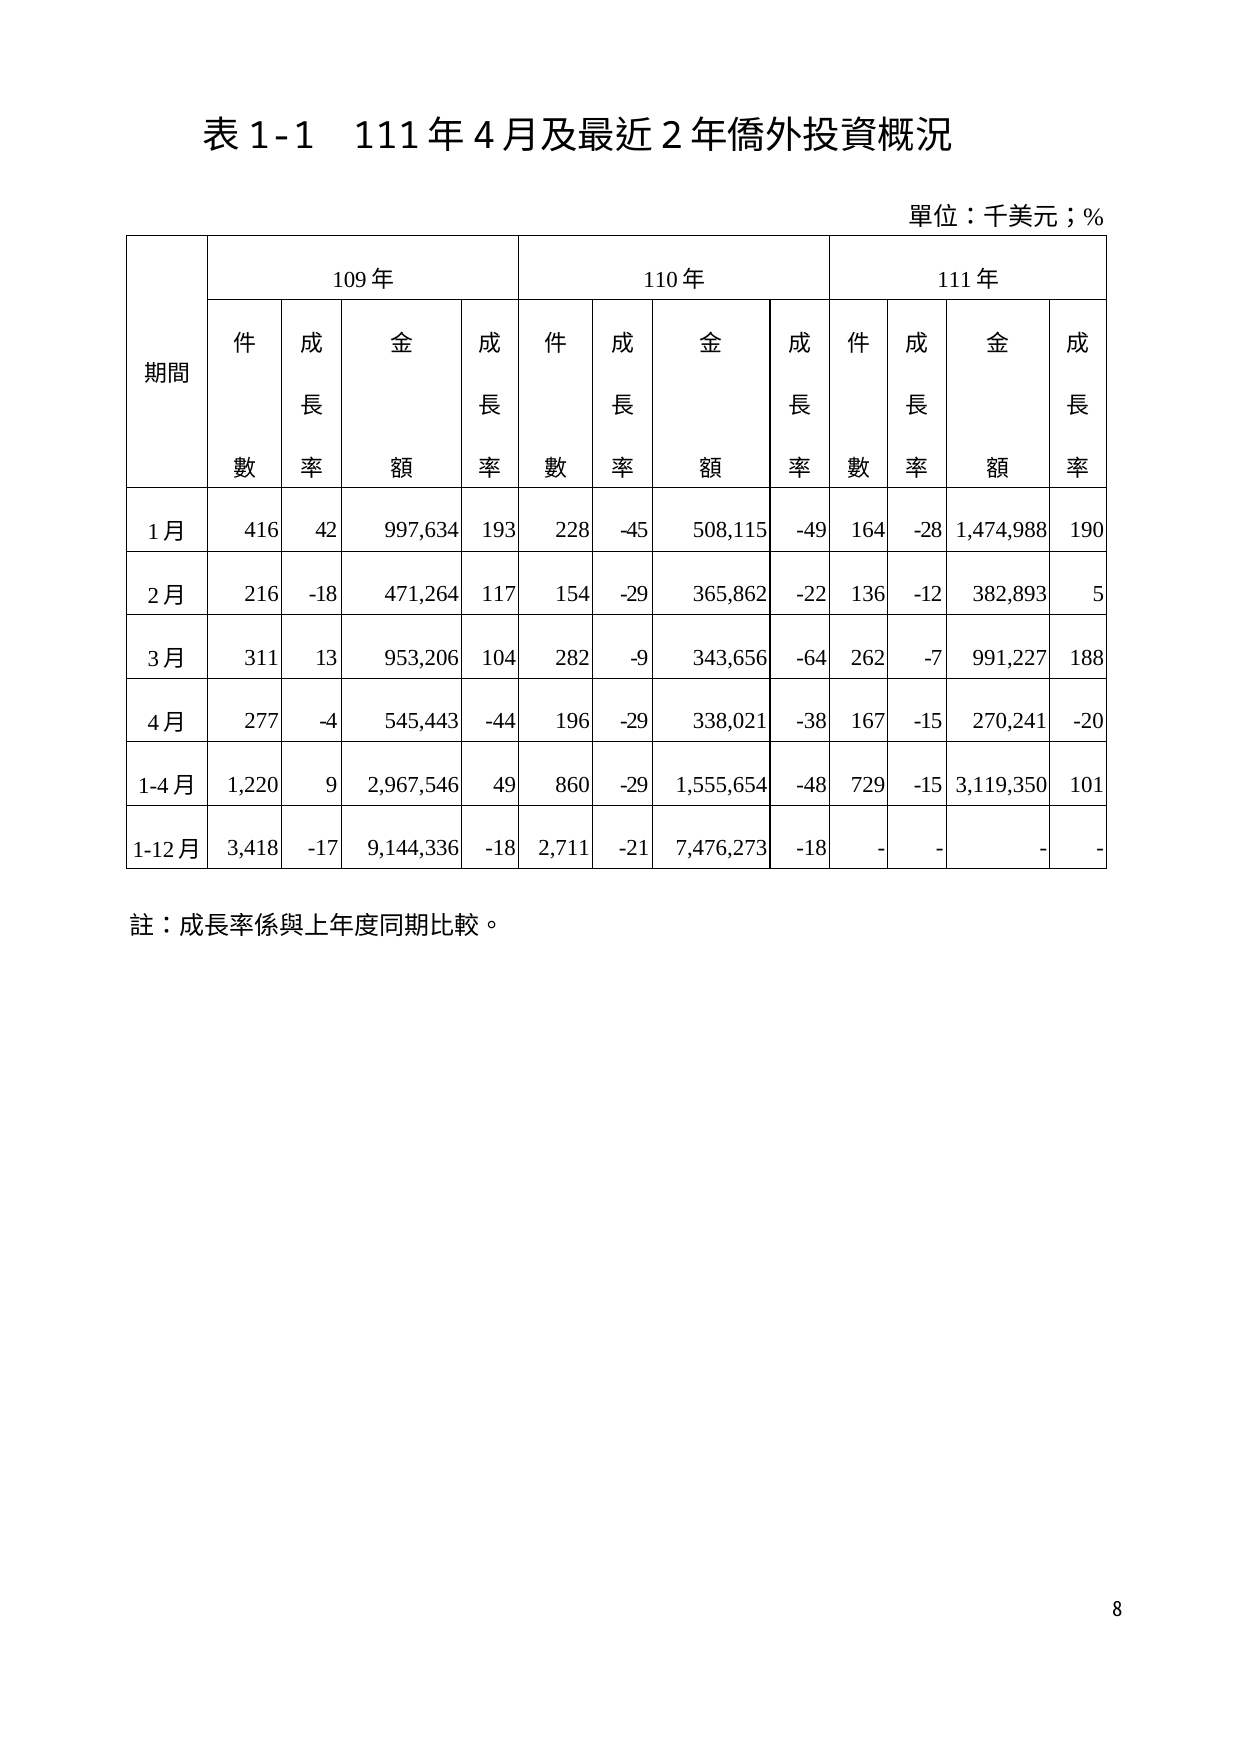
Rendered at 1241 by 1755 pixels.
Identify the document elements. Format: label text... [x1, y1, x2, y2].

table_cell 成 長 率 [888, 300, 946, 487]
table_cell 1月 [127, 488, 207, 551]
table_cell 282 [519, 615, 592, 678]
table_cell 金 額 [947, 300, 1049, 487]
table_cell -4 [282, 679, 341, 741]
table_cell 262 [830, 615, 887, 678]
table_cell 2月 [127, 552, 207, 614]
table_cell - [830, 806, 887, 868]
table_cell 117 [462, 552, 518, 614]
table_header [126, 173, 518, 235]
table_cell 成 長 率 [1050, 300, 1106, 487]
table_cell 3,119,350 [947, 742, 1049, 805]
table_cell -29 [593, 679, 652, 741]
table_cell 365,862 [653, 552, 769, 614]
table_cell 1,555,654 [653, 742, 769, 805]
table_cell -48 [771, 742, 829, 805]
table_cell 343,656 [653, 615, 769, 678]
table_cell - [888, 806, 946, 868]
table_cell 188 [1050, 615, 1106, 678]
table_cell -7 [888, 615, 946, 678]
table_cell 9 [282, 742, 341, 805]
table_cell 42 [282, 488, 341, 551]
table_cell 4月 [127, 679, 207, 741]
table_cell 49 [462, 742, 518, 805]
text 表1-1 111年4月及最近2年僑外投資概況 [152, 90, 1122, 153]
table_cell -21 [593, 806, 652, 868]
table_cell 991,227 [947, 615, 1049, 678]
table_cell -18 [771, 806, 829, 868]
table_cell 成 長 率 [282, 300, 341, 487]
table_cell 2,967,546 [342, 742, 461, 805]
table_cell 270,241 [947, 679, 1049, 741]
table_cell 期間 [127, 236, 207, 487]
table_cell -12 [888, 552, 946, 614]
table_cell 997,634 [342, 488, 461, 551]
table_cell -9 [593, 615, 652, 678]
table_cell 1,474,988 [947, 488, 1049, 551]
table_cell 860 [519, 742, 592, 805]
table_cell 1-12月 [127, 806, 207, 868]
table_cell 110年 [519, 236, 829, 298]
table_cell 件 數 [519, 300, 592, 487]
table_cell -20 [1050, 679, 1106, 741]
table_cell -28 [888, 488, 946, 551]
table_cell 277 [208, 679, 281, 741]
table_cell -29 [593, 742, 652, 805]
table_cell 7,476,273 [653, 806, 769, 868]
table_cell 成 長 率 [771, 300, 829, 487]
table_cell -64 [771, 615, 829, 678]
table_cell 196 [519, 679, 592, 741]
table_cell -22 [771, 552, 829, 614]
table_cell 金 額 [342, 300, 461, 487]
table_cell 228 [519, 488, 592, 551]
table_cell 109年 [208, 236, 518, 298]
table_cell 338,021 [653, 679, 769, 741]
table_cell 164 [830, 488, 887, 551]
table_header 單位：千美元；% [830, 173, 1106, 235]
table_cell 註：成長率係與上年度同期比較。 [126, 869, 1106, 944]
table_cell 471,264 [342, 552, 461, 614]
table_cell 104 [462, 615, 518, 678]
table_header [519, 173, 829, 235]
table_cell 136 [830, 552, 887, 614]
table_cell -29 [593, 552, 652, 614]
table_cell 9,144,336 [342, 806, 461, 868]
table_cell 101 [1050, 742, 1106, 805]
table_cell 3月 [127, 615, 207, 678]
table_cell -44 [462, 679, 518, 741]
table_cell -18 [462, 806, 518, 868]
table_cell 508,115 [653, 488, 769, 551]
table_cell -17 [282, 806, 341, 868]
table_cell 416 [208, 488, 281, 551]
table_cell 193 [462, 488, 518, 551]
table_cell -38 [771, 679, 829, 741]
table_cell 190 [1050, 488, 1106, 551]
table_cell 545,443 [342, 679, 461, 741]
table_cell 成 長 率 [462, 300, 518, 487]
table_cell - [1050, 806, 1106, 868]
table_cell 311 [208, 615, 281, 678]
table_cell - [947, 806, 1049, 868]
table_cell 154 [519, 552, 592, 614]
table_cell 件 數 [830, 300, 887, 487]
table_cell 729 [830, 742, 887, 805]
table_cell 382,893 [947, 552, 1049, 614]
table_cell 成 長 率 [593, 300, 652, 487]
table_cell 5 [1050, 552, 1106, 614]
table_cell -15 [888, 679, 946, 741]
table_cell 1-4月 [127, 742, 207, 805]
table_cell 167 [830, 679, 887, 741]
table_cell 1,220 [208, 742, 281, 805]
table_cell 953,206 [342, 615, 461, 678]
table_cell -49 [771, 488, 829, 551]
table_cell -15 [888, 742, 946, 805]
table_cell 3,418 [208, 806, 281, 868]
table_cell -45 [593, 488, 652, 551]
table_cell 111年 [830, 236, 1106, 298]
table_cell 13 [282, 615, 341, 678]
table_cell 件 數 [208, 300, 281, 487]
table_cell 2,711 [519, 806, 592, 868]
table_cell 216 [208, 552, 281, 614]
table_cell -18 [282, 552, 341, 614]
table_cell 金 額 [653, 300, 769, 487]
